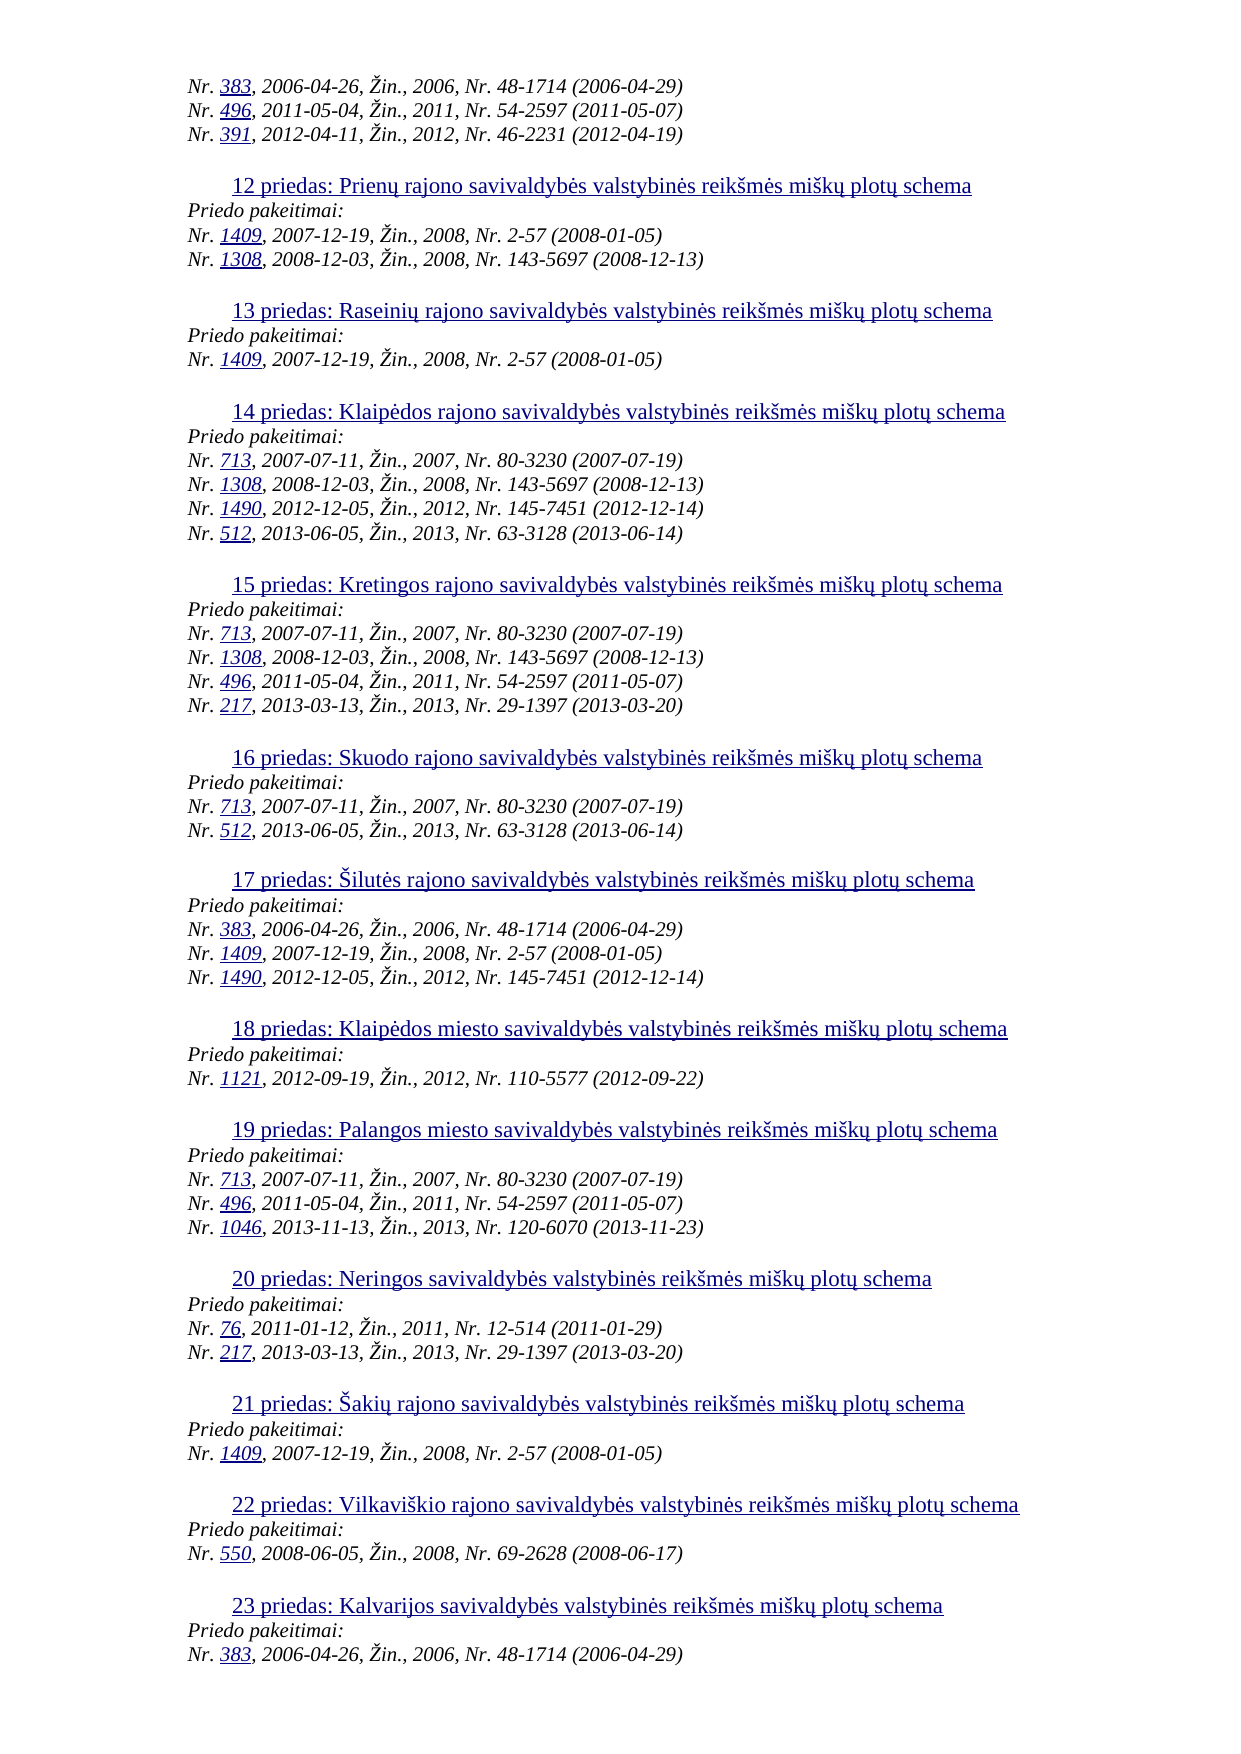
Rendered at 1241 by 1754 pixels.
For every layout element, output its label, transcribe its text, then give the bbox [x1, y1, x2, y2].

text Priedo pakeitimai: [187, 893, 1053, 917]
text Priedo pakeitimai: [187, 1517, 1053, 1541]
text 22 priedas: Vilkaviškio rajono savivaldybės valstybinės reikšmės miškų plotų schema [187, 1491, 1053, 1517]
text Priedo pakeitimai: [187, 1416, 1053, 1441]
text 12 priedas: Prienų rajono savivaldybės valstybinės reikšmės miškų plotų schema [187, 172, 1053, 198]
text Priedo pakeitimai: [187, 770, 1053, 794]
text Nr. 1308, 2008-12-03, Žin., 2008, Nr. 143-5697 (2008-12-13) [187, 247, 1053, 271]
text Nr. 496, 2011-05-04, Žin., 2011, Nr. 54-2597 (2011-05-07) [187, 1191, 1053, 1215]
text Nr. 1409, 2007-12-19, Žin., 2008, Nr. 2-57 (2008-01-05) [187, 941, 1053, 965]
text 21 priedas: Šakių rajono savivaldybės valstybinės reikšmės miškų plotų schema [187, 1390, 1053, 1416]
text Nr. 713, 2007-07-11, Žin., 2007, Nr. 80-3230 (2007-07-19) [187, 621, 1127, 645]
text 20 priedas: Neringos savivaldybės valstybinės reikšmės miškų plotų schema [187, 1265, 1053, 1292]
text Nr. 512, 2013-06-05, Žin., 2013, Nr. 63-3128 (2013-06-14) [187, 520, 1053, 544]
text Nr. 1409, 2007-12-19, Žin., 2008, Nr. 2-57 (2008-01-05) [187, 1441, 1053, 1464]
text 19 priedas: Palangos miesto savivaldybės valstybinės reikšmės miškų plotų schema [187, 1116, 1053, 1143]
text Nr. 217, 2013-03-13, Žin., 2013, Nr. 29-1397 (2013-03-20) [187, 1340, 1053, 1364]
text 14 priedas: Klaipėdos rajono savivaldybės valstybinės reikšmės miškų plotų schema [187, 398, 1053, 424]
text 18 priedas: Klaipėdos miesto savivaldybės valstybinės reikšmės miškų plotų schema [187, 1015, 1053, 1042]
text Priedo pakeitimai: [187, 597, 1053, 621]
text Nr. 713, 2007-07-11, Žin., 2007, Nr. 80-3230 (2007-07-19) [187, 1167, 1127, 1191]
text Nr. 1308, 2008-12-03, Žin., 2008, Nr. 143-5697 (2008-12-13) [187, 472, 1053, 496]
text Nr. 1490, 2012-12-05, Žin., 2012, Nr. 145-7451 (2012-12-14) [187, 496, 1053, 520]
text 23 priedas: Kalvarijos savivaldybės valstybinės reikšmės miškų plotų schema [187, 1592, 1053, 1618]
text Nr. 713, 2007-07-11, Žin., 2007, Nr. 80-3230 (2007-07-19) [187, 794, 1127, 818]
text 13 priedas: Raseinių rajono savivaldybės valstybinės reikšmės miškų plotų schema [187, 297, 1053, 323]
text Priedo pakeitimai: [187, 1292, 1053, 1316]
text Nr. 1409, 2007-12-19, Žin., 2008, Nr. 2-57 (2008-01-05) [187, 222, 1053, 247]
text Nr. 512, 2013-06-05, Žin., 2013, Nr. 63-3128 (2013-06-14) [187, 818, 1053, 842]
text 15 priedas: Kretingos rajono savivaldybės valstybinės reikšmės miškų plotų schema [187, 571, 1053, 597]
text Priedo pakeitimai: [187, 1042, 1053, 1066]
text Priedo pakeitimai: [187, 323, 1053, 347]
text Nr. 217, 2013-03-13, Žin., 2013, Nr. 29-1397 (2013-03-20) [187, 693, 1053, 717]
text Nr. 383, 2006-04-26, Žin., 2006, Nr. 48-1714 (2006-04-29) [187, 1642, 1127, 1666]
text Nr. 391, 2012-04-11, Žin., 2012, Nr. 46-2231 (2012-04-19) [187, 122, 1053, 146]
text Nr. 1121, 2012-09-19, Žin., 2012, Nr. 110-5577 (2012-09-22) [187, 1066, 1053, 1090]
text 16 priedas: Skuodo rajono savivaldybės valstybinės reikšmės miškų plotų schema [187, 744, 1053, 770]
text Priedo pakeitimai: [187, 1618, 1053, 1642]
text Nr. 383, 2006-04-26, Žin., 2006, Nr. 48-1714 (2006-04-29) [187, 73, 1127, 98]
text Nr. 713, 2007-07-11, Žin., 2007, Nr. 80-3230 (2007-07-19) [187, 448, 1127, 472]
text Nr. 76, 2011-01-12, Žin., 2011, Nr. 12-514 (2011-01-29) [187, 1316, 1053, 1340]
text Priedo pakeitimai: [187, 424, 1053, 448]
text Nr. 496, 2011-05-04, Žin., 2011, Nr. 54-2597 (2011-05-07) [187, 98, 1053, 122]
text Priedo pakeitimai: [187, 1143, 1053, 1167]
text Nr. 1490, 2012-12-05, Žin., 2012, Nr. 145-7451 (2012-12-14) [187, 965, 1053, 989]
text Nr. 550, 2008-06-05, Žin., 2008, Nr. 69-2628 (2008-06-17) [187, 1541, 1053, 1565]
text Nr. 496, 2011-05-04, Žin., 2011, Nr. 54-2597 (2011-05-07) [187, 669, 1053, 693]
text 17 priedas: Šilutės rajono savivaldybės valstybinės reikšmės miškų plotų schema [187, 866, 1053, 893]
text Nr. 383, 2006-04-26, Žin., 2006, Nr. 48-1714 (2006-04-29) [187, 917, 1127, 941]
text Priedo pakeitimai: [187, 198, 1053, 222]
text Nr. 1409, 2007-12-19, Žin., 2008, Nr. 2-57 (2008-01-05) [187, 347, 1053, 371]
text Nr. 1308, 2008-12-03, Žin., 2008, Nr. 143-5697 (2008-12-13) [187, 645, 1053, 669]
text Nr. 1046, 2013-11-13, Žin., 2013, Nr. 120-6070 (2013-11-23) [187, 1215, 1053, 1239]
